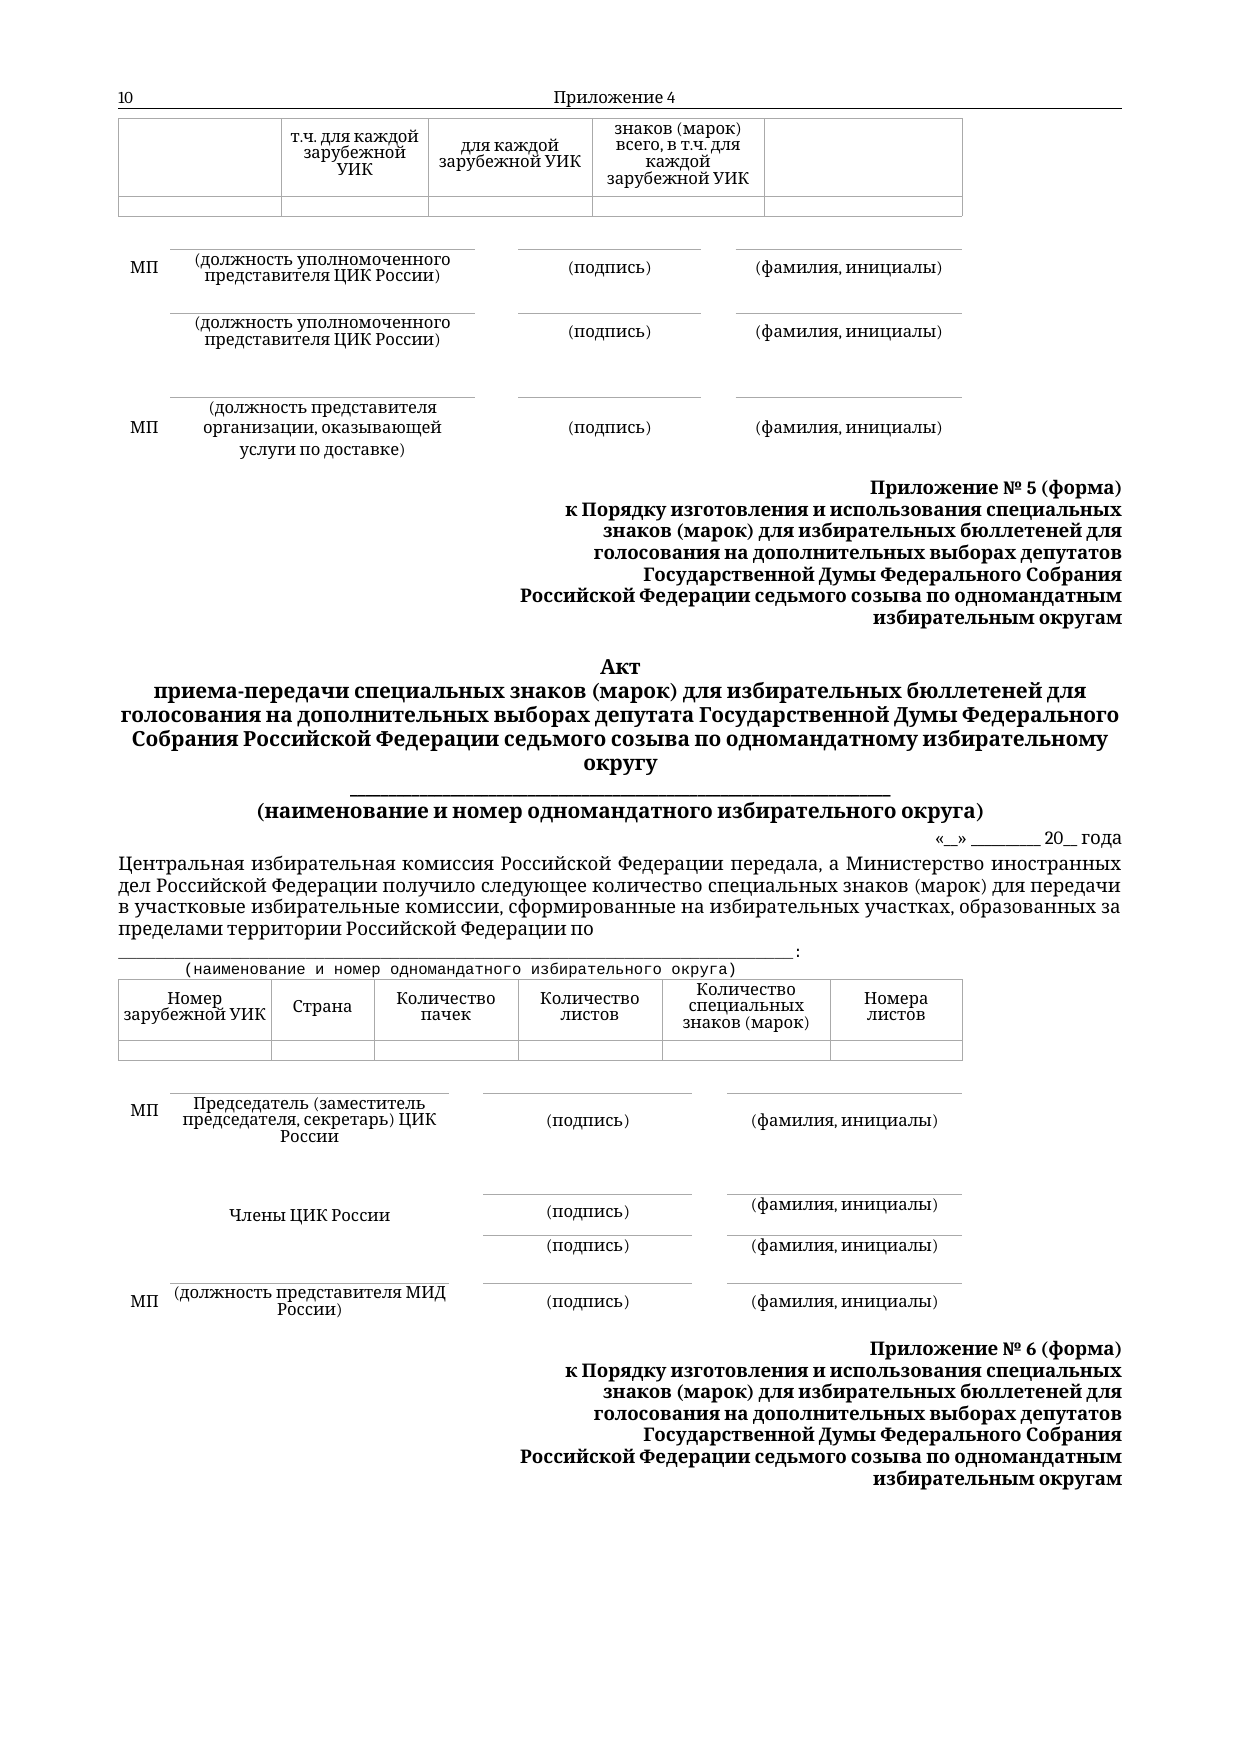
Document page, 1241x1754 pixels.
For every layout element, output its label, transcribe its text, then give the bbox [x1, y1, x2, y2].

table_cell [429, 197, 592, 216]
table_cell [475, 292, 518, 356]
table_cell (должность представителя организации, оказывающей услуги по доставке) [170, 398, 475, 465]
table_cell (подпись) [483, 1284, 692, 1326]
table_cell [119, 197, 281, 216]
table_cell [170, 356, 475, 376]
table_cell (должность представителя МИД России) [170, 1284, 449, 1326]
table_header для каждой зарубежной УИК [429, 119, 592, 196]
text ________________________________________________________________________: [118, 944, 1122, 962]
table_header [727, 1073, 962, 1093]
table_header т.ч. для каждой зарубежной УИК [282, 119, 428, 196]
table_header [483, 1073, 692, 1093]
table_header Количество пачек [375, 980, 518, 1040]
table_cell (подпись) [518, 398, 701, 465]
table_cell [593, 197, 764, 216]
table_cell [118, 1262, 170, 1282]
table_cell (фамилия, инициалы) [736, 314, 962, 356]
table_cell [765, 197, 962, 216]
table_cell [170, 1262, 449, 1282]
table_cell МП [118, 1283, 170, 1326]
table_cell [449, 1262, 483, 1326]
table_cell (фамилия, инициалы) [736, 250, 962, 292]
table_cell [475, 249, 518, 292]
table_cell [118, 292, 170, 312]
table_cell [692, 1262, 727, 1326]
table_header [449, 1073, 483, 1154]
table_cell МП [118, 249, 170, 292]
table_header [170, 228, 475, 248]
table_header [765, 119, 962, 196]
table_cell (подпись) [483, 1094, 692, 1154]
table_cell [170, 1154, 449, 1174]
table_cell [475, 397, 518, 465]
table_header [701, 228, 736, 248]
table_cell [518, 292, 701, 312]
table_header Страна [272, 980, 374, 1040]
table_header Номер зарубежной УИК [119, 980, 271, 1040]
table_cell (фамилия, инициалы) [727, 1094, 962, 1154]
table_cell [272, 1041, 374, 1060]
table_header [736, 228, 962, 248]
table_cell Члены ЦИК России [170, 1174, 449, 1262]
table_header знаков (марок) всего, в т.ч. для каждой зарубежной УИК [593, 119, 764, 196]
table_cell [701, 249, 736, 292]
table_cell [663, 1041, 830, 1060]
table_cell [118, 1154, 170, 1262]
table_cell [118, 376, 170, 397]
table_header [475, 228, 518, 248]
table_cell (подпись) [483, 1236, 692, 1262]
table_header Количество листов [519, 980, 662, 1040]
table_cell [701, 356, 736, 397]
table_cell МП [118, 397, 170, 465]
table_cell Председатель (заместитель председателя, секретарь) ЦИК России [170, 1094, 449, 1154]
table_cell [701, 397, 736, 465]
table_cell (подпись) [518, 314, 701, 356]
table_cell [118, 313, 170, 356]
text Приложение № 5 (форма) к Порядку изготовления и использования специальных знаков (марок) для избирательных бюллетеней для голосования на дополнительных выборах депутатов Государственной Думы Федерального Собрания Российской Федерации седьмого созыва по одномандатным избирательным округам [118, 478, 1122, 629]
table_cell [518, 376, 701, 397]
table_cell [483, 1154, 692, 1174]
table_cell [375, 1041, 518, 1060]
subtitle Акт приема-передачи специальных знаков (марок) для избирательных бюллетеней для голосования на дополнительных выборах депутата Государственной Думы Федерального Собрания Российской Федерации седьмого созыва по одномандатному избирательному округу ______________________________________________________________________ (наименование и номер одномандатного избирательного округа) [118, 656, 1122, 824]
table_cell (подпись) [518, 250, 701, 292]
table_header [119, 119, 281, 196]
table_header [170, 1073, 449, 1093]
table_cell (фамилия, инициалы) [736, 398, 962, 465]
table_cell [483, 1174, 692, 1194]
table_cell (фамилия, инициалы) [727, 1236, 962, 1262]
table_cell (должность уполномоченного представителя ЦИК России) [170, 314, 475, 356]
table_cell [736, 376, 962, 397]
table_header [692, 1073, 727, 1154]
table_header Количество специальных знаков (марок) [663, 980, 830, 1040]
text Приложение № 6 (форма) к Порядку изготовления и использования специальных знаков (марок) для избирательных бюллетеней для голосования на дополнительных выборах депутатов Государственной Думы Федерального Собрания Российской Федерации седьмого созыва по одномандатным избирательным округам [118, 1339, 1122, 1489]
table_cell [170, 376, 475, 397]
table_cell [449, 1154, 483, 1262]
table_cell [118, 356, 170, 376]
text (наименование и номер одномандатного избирательного округа) [118, 962, 1122, 979]
table_cell [736, 292, 962, 312]
table_cell (должность уполномоченного представителя ЦИК России) [170, 250, 475, 292]
table_header МП [118, 1073, 170, 1154]
table_cell [518, 356, 701, 376]
table_cell (фамилия, инициалы) [727, 1284, 962, 1326]
table_cell [170, 292, 475, 312]
table_cell [475, 356, 518, 397]
table_cell [692, 1154, 727, 1262]
table_cell [701, 292, 736, 356]
text Центральная избирательная комиссия Российской Федерации передала, а Министерство иностранных дел Российской Федерации получило следующее количество специальных знаков (марок) для передачи в участковые избирательные комиссии, сформированные на избирательных участках, образованных за пределами территории Российской Федерации по [118, 853, 1122, 940]
table_cell [282, 197, 428, 216]
table_cell [727, 1154, 962, 1194]
table_cell [119, 1041, 271, 1060]
table_cell (фамилия, инициалы) [727, 1195, 962, 1235]
table_header Номера листов [831, 980, 962, 1040]
table_cell [736, 356, 962, 376]
table_header [118, 228, 170, 248]
text «__» __________ 20__ года [118, 828, 1122, 849]
table_cell [483, 1262, 692, 1282]
table_cell [831, 1041, 962, 1060]
table_cell (подпись) [483, 1195, 692, 1235]
table_header [518, 228, 701, 248]
table_cell [519, 1041, 662, 1060]
table_cell [727, 1262, 962, 1282]
